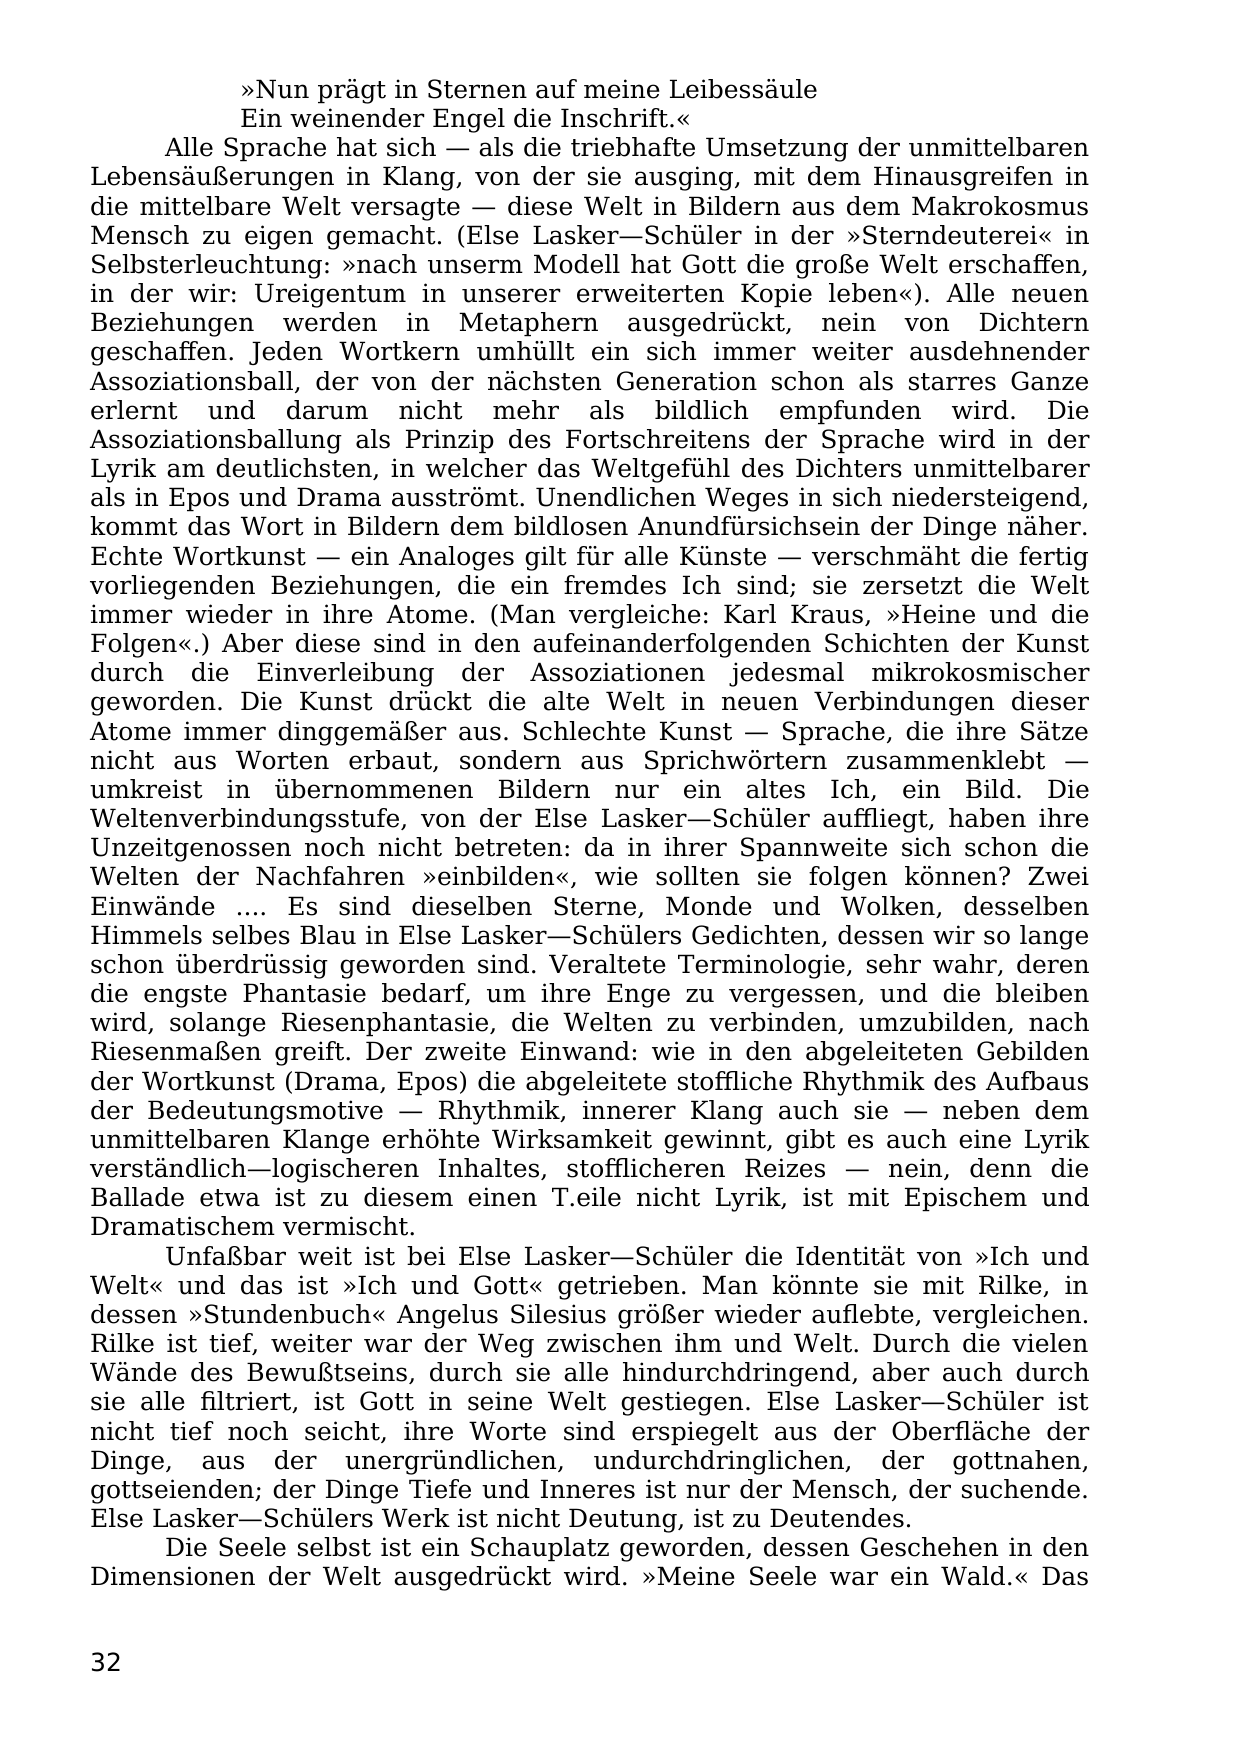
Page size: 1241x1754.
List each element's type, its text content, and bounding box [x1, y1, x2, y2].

text Unfaßbar weit ist bei Else Lasker—Schüler die Identität von »Ich und Welt« und das ist »Ich und Gott« getrieben. Man könnte sie mit Rilke, in dessen »Stundenbuch« Angelus Silesius größer wieder auflebte, vergleichen. Rilke ist tief, weiter war der Weg zwischen ihm und Welt. Durch die vielen Wände des Bewußtseins, durch sie alle hindurchdringend, aber auch durch sie alle filtriert, ist Gott in seine Welt gestiegen. Else Lasker—Schüler ist nicht tief noch seicht, ihre Worte sind erspiegelt aus der Oberfläche der Dinge, aus der unergründlichen, undurchdringlichen, der gottnahen, gottseienden; der Dinge Tiefe und Inneres ist nur der Mensch, der suchende. Else Lasker—Schülers Werk ist nicht Deutung, ist zu Deutendes. [90, 1242, 1091, 1533]
text »Nun prägt in Sternen auf meine Leibessäule [240, 75, 1091, 104]
text Alle Sprache hat sich — als die triebhafte Umsetzung der unmittelbaren Lebensäußerungen in Klang, von der sie ausging, mit dem Hinausgreifen in die mittelbare Welt versagte — diese Welt in Bildern aus dem Makrokosmus Mensch zu eigen gemacht. (Else Lasker—Schüler in der »Sterndeuterei« in Selbsterleuchtung: »nach unserm Modell hat Gott die große Welt erschaffen, in der wir: Ureigentum in unserer erweiterten Kopie leben«). Alle neuen Beziehungen werden in Metaphern ausgedrückt, nein von Dichtern geschaffen. Jeden Wortkern umhüllt ein sich immer weiter ausdehnender Assoziationsball, der von der nächsten Generation schon als starres Ganze erlernt und darum nicht mehr als bildlich empfunden wird. Die Assoziationsballung als Prinzip des Fortschreitens der Sprache wird in der Lyrik am deutlichsten, in welcher das Weltgefühl des Dichters unmittelbarer als in Epos und Drama ausströmt. Unendlichen Weges in sich niedersteigend, kommt das Wort in Bildern dem bildlosen Anundfürsichsein der Dinge näher. Echte Wortkunst — ein Analoges gilt für alle Künste — verschmäht die fertig vorliegenden Beziehungen, die ein fremdes Ich sind; sie zersetzt die Welt immer wieder in ihre Atome. (Man vergleiche: Karl Kraus, »Heine und die Folgen«.) Aber diese sind in den aufeinanderfolgenden Schichten der Kunst durch die Einverleibung der Assoziationen jedesmal mikrokosmischer geworden. Die Kunst drückt die alte Welt in neuen Verbindungen dieser Atome immer dinggemäßer aus. Schlechte Kunst — Sprache, die ihre Sätze nicht aus Worten erbaut, sondern aus Sprichwörtern zusammenklebt — umkreist in übernommenen Bildern nur ein altes Ich, ein Bild. Die Weltenverbindungsstufe, von der Else Lasker—Schüler auffliegt, haben ihre Unzeitgenossen noch nicht betreten: da in ihrer Spannweite sich schon die Welten der Nachfahren »einbilden«, wie sollten sie folgen können? Zwei Einwände .... Es sind dieselben Sterne, Monde und Wolken, desselben Himmels selbes Blau in Else Lasker—Schülers Gedichten, dessen wir so lange schon überdrüssig geworden sind. Veraltete Terminologie, sehr wahr, deren die engste Phantasie bedarf, um ihre Enge zu vergessen, und die bleiben wird, solange Riesenphantasie, die Welten zu verbinden, umzubilden, nach Riesenmaßen greift. Der zweite Einwand: wie in den abgeleiteten Gebilden der Wortkunst (Drama, Epos) die abgeleitete stoffliche Rhythmik des Aufbaus der Bedeutungsmotive — Rhythmik, innerer Klang auch sie — neben dem unmittelbaren Klange erhöhte Wirksamkeit gewinnt, gibt es auch eine Lyrik verständlich—logischeren Inhaltes, stofflicheren Reizes — nein, denn die Ballade etwa ist zu diesem einen T.eile nicht Lyrik, ist mit Epischem und Dramatischem vermischt. [90, 133, 1091, 1242]
text Ein weinender Engel die Inschrift.« [240, 104, 1091, 133]
text Die Seele selbst ist ein Schauplatz geworden, dessen Geschehen in den Dimensionen der Welt ausgedrückt wird. »Meine Seele war ein Wald.« Das [90, 1533, 1091, 1592]
